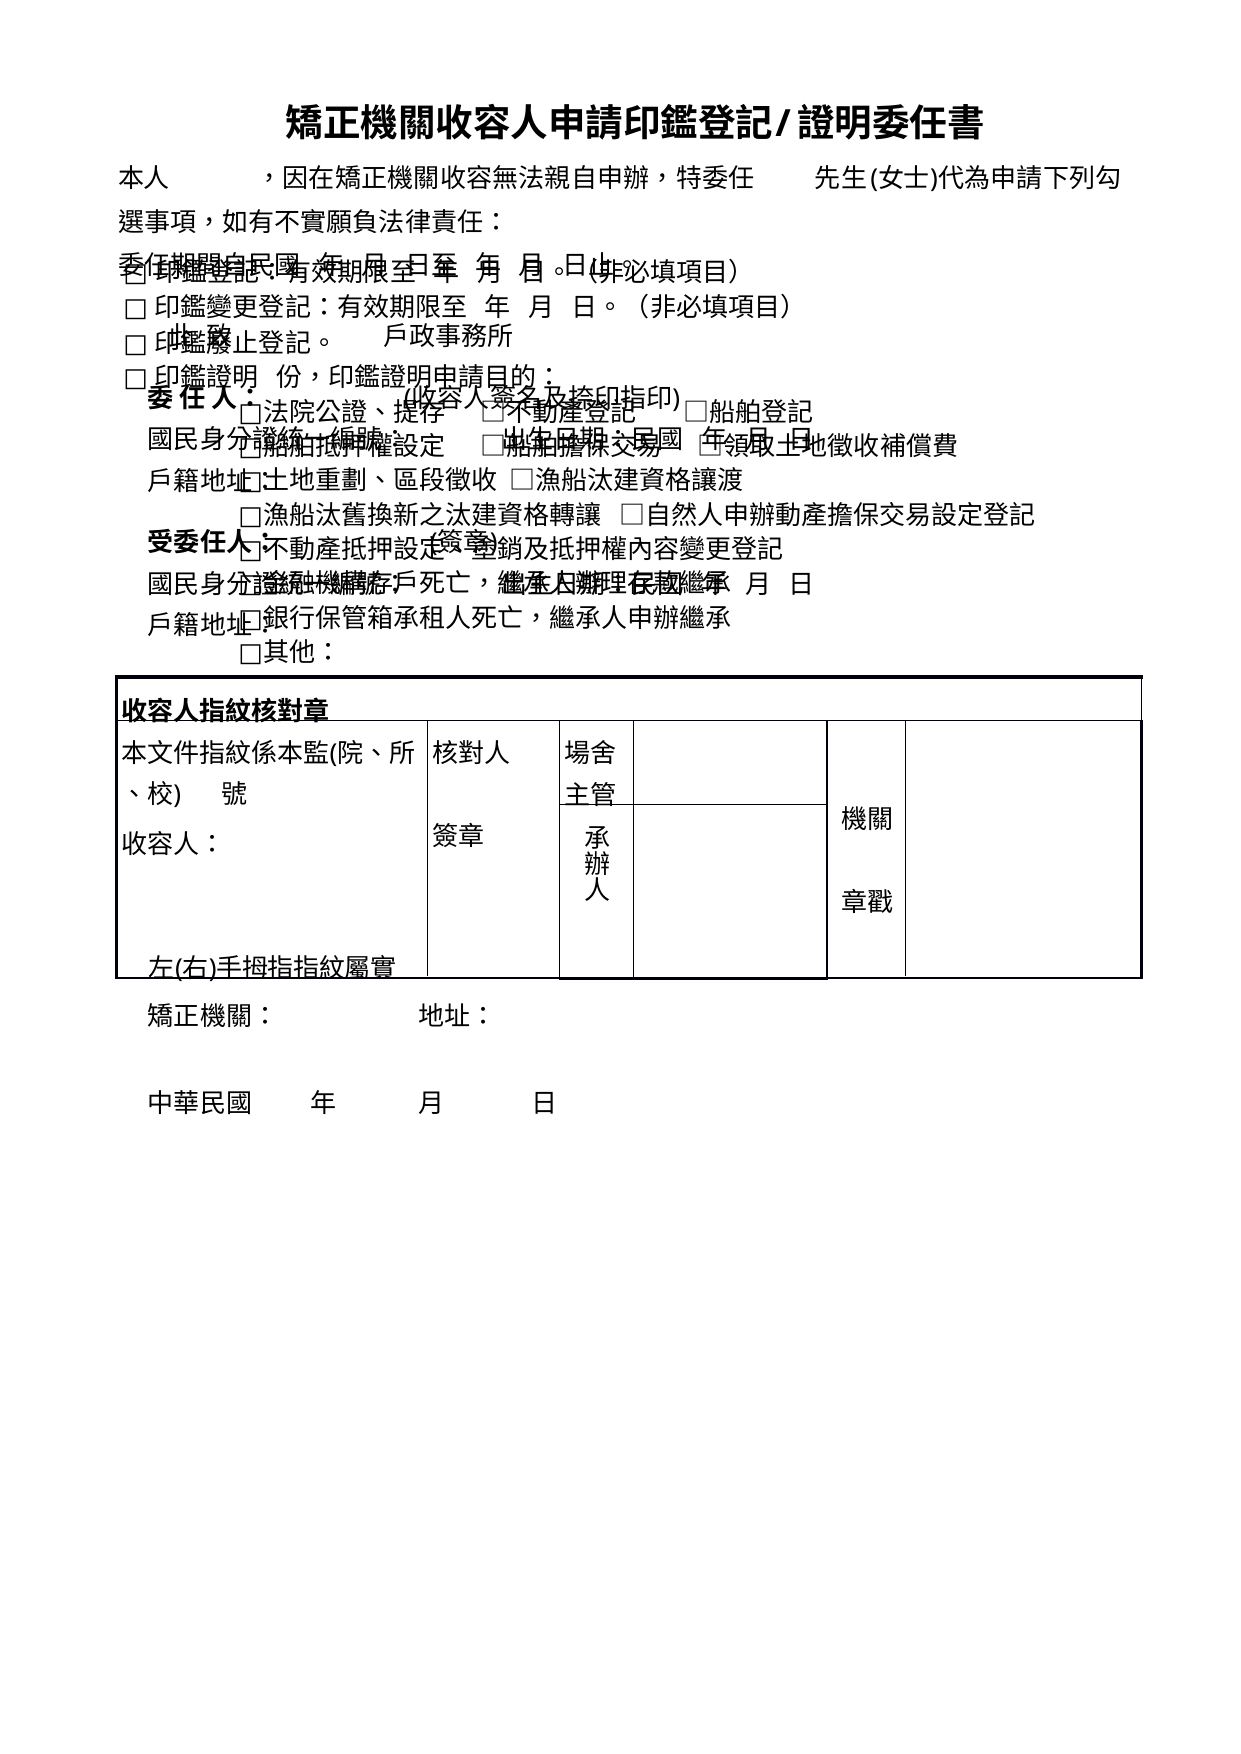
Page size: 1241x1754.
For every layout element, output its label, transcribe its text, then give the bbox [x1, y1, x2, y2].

text □ 印鑑證明 份，印鑑證明申請目的： [123, 359, 1165, 393]
text □法院公證、提存 □不動產登記 □船舶登記 [123, 393, 1165, 428]
table_cell 本文件指紋係本監(院、所 、校)­­­­­­­­­­­­ 號 收容人： 左(右)手拇指指紋屬實 [118, 721, 427, 977]
text □船舶抵押權設定 □船舶擔保交易 □領取土地徵收補償費 [123, 428, 1165, 462]
table_cell [634, 721, 826, 804]
text □不動產抵押設定、塗銷及抵押權內容變更登記 [123, 531, 1165, 565]
text □漁船汰舊換新之汰建資格轉讓 □自然人申辦動產擔保交易設定登記 [123, 497, 1165, 531]
text □銀行保管箱承租人死亡，繼承人申辦繼承 [123, 600, 1165, 634]
text □ 印鑑登記：有效期限至 年 月 日。（非必填項目） [123, 253, 1165, 288]
text □土地重劃、區段徵收 □漁船汰建資格讓渡 [123, 462, 1165, 497]
table_cell 承辦人 [560, 805, 633, 977]
text □金融機構存戶死亡，繼承人辦理存款繼承 [123, 565, 1165, 600]
table_cell 機關 章戳 [828, 721, 906, 977]
table_cell 場舍 主管 [560, 721, 633, 804]
table_cell [906, 721, 1140, 977]
table_header 收容人指紋核對章 [118, 679, 1141, 720]
text 矯正機關收容人申請印鑑登記/證明委任書 [148, 70, 1122, 152]
text □其他： [123, 634, 1165, 668]
text 中華民國 年 月 日 [148, 1071, 1122, 1112]
table_cell [634, 805, 826, 977]
text □ 印鑑變更登記：有效期限至 年 月 日。（非必填項目） [123, 288, 1165, 324]
text □ 印鑑廢止登記。 [123, 324, 1165, 359]
text 矯正機關： 地址： [148, 984, 1122, 1025]
table_cell 核對人 簽章 [427, 721, 559, 977]
text 委任期間自民國 年 月 日至 年 月 日止。 [118, 240, 1122, 283]
text 本人 ，因在矯正機關收容無法親自申辦，特委任 先生(女士)代為申請下列勾選事項，如有不實願負法律責任： [118, 152, 1122, 240]
